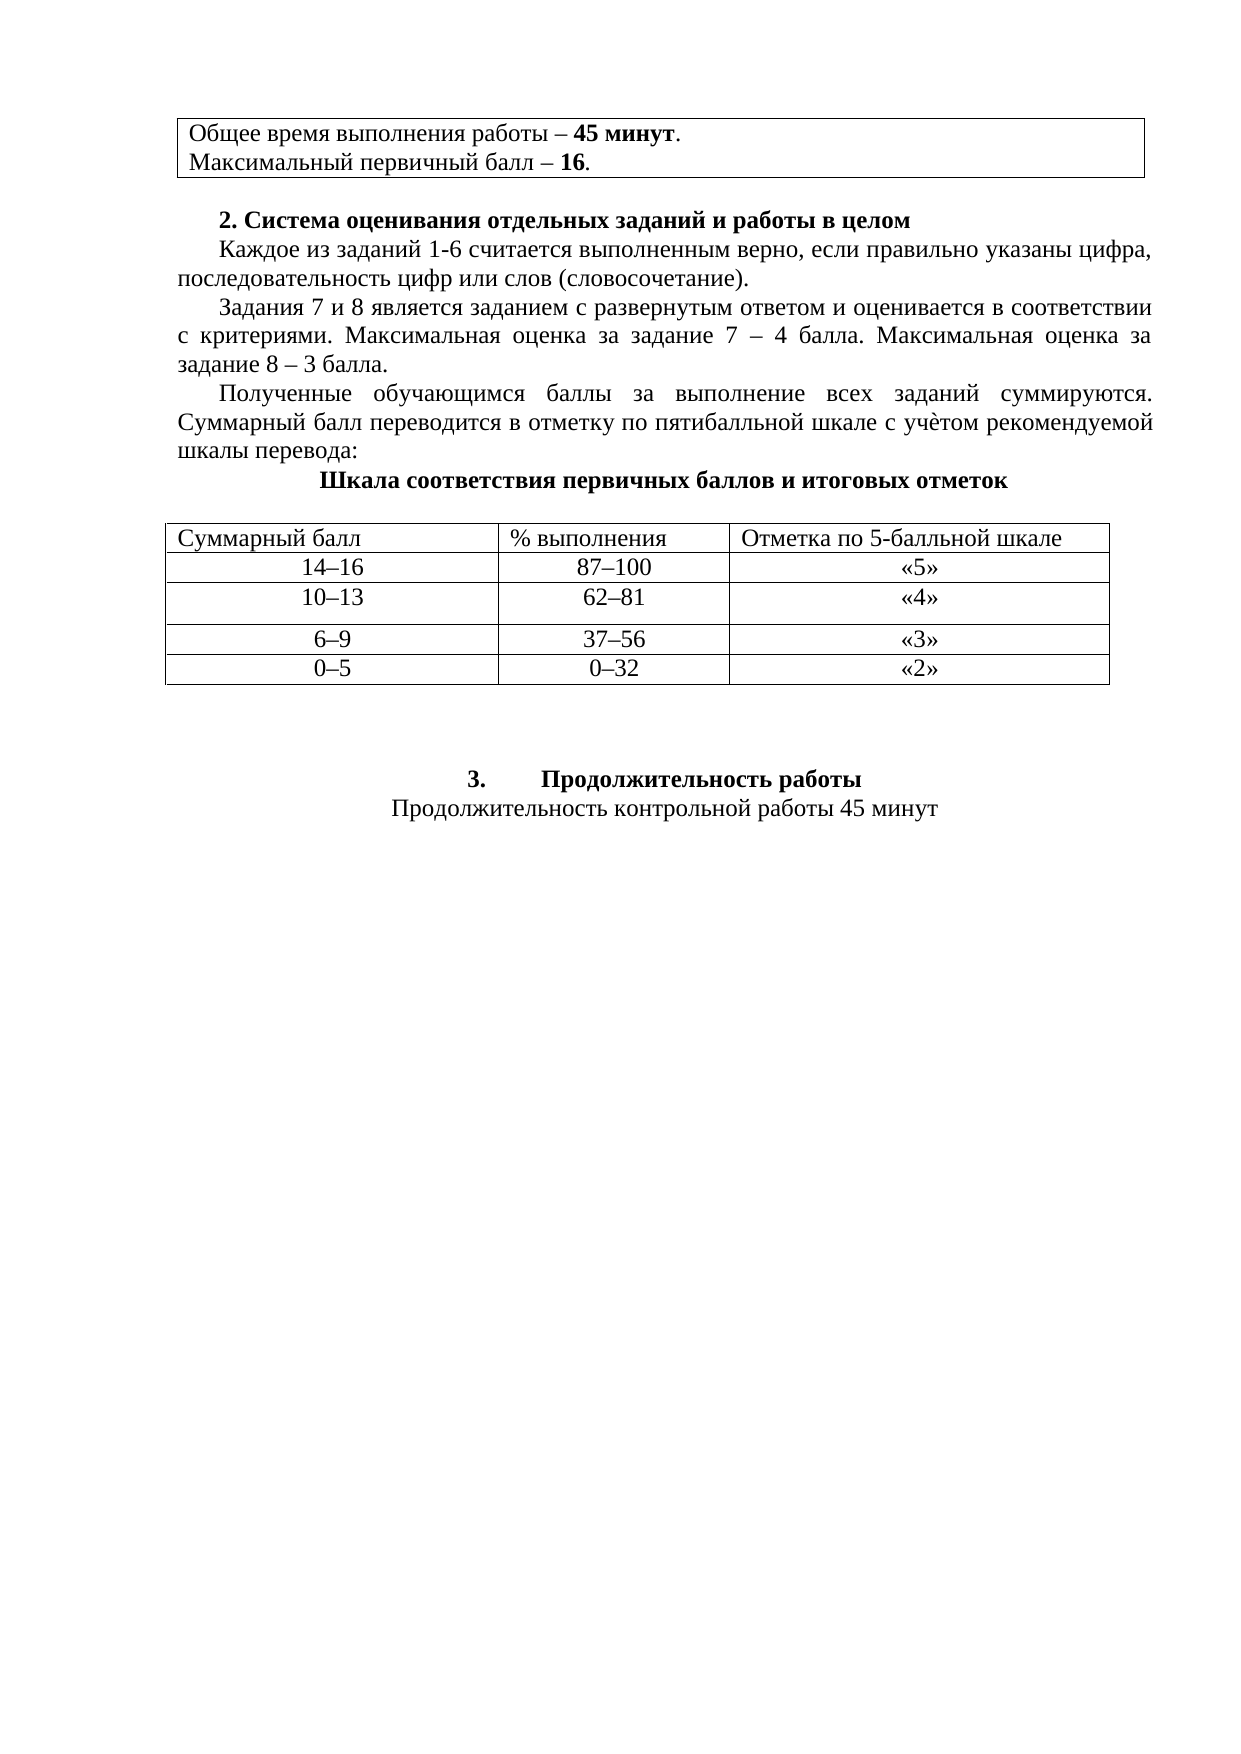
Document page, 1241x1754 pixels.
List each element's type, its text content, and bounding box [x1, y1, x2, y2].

text Задания 7 и 8 является заданием с развернутым ответом и оценивается в соответствии с критериями. Максимальная оценка за задание 7 – 4 балла. Максимальная оценка за задание 8 – 3 балла. [177, 292, 1158, 378]
text 2. Система оценивания отдельных заданий и работы в целом [218, 206, 1154, 234]
text «4» [901, 582, 1154, 611]
text 6–9 0–5 [307, 624, 351, 682]
text 37–56 0–32 [583, 624, 652, 682]
text Полученные обучающимся баллы за выполнение всех заданий суммируются. Суммарный балл переводится в отметку по пятибалльной шкале с учѐтом рекомендуемой шкалы перевода: [177, 378, 1153, 464]
text Шкала соответствия первичных баллов и итоговых отметок [319, 465, 1154, 493]
text Каждое из заданий 1-6 считается выполненным верно, если правильно указаны цифра, последовательность цифр или слов (словосочетание). [177, 234, 1157, 292]
text % выполнения 87–100 [510, 523, 673, 581]
text Отметка по 5-балльной шкале «5» [741, 523, 1069, 581]
text Суммарный балл 14–16 10–13 [177, 523, 370, 611]
text 62–81 [583, 582, 669, 611]
text 3. Продолжительность работы Продолжительность контрольной работы 45 минут [391, 765, 943, 822]
text Общее время выполнения работы – 45 минут. Максимальный первичный балл – 16. [188, 118, 688, 176]
text «3» «2» [894, 624, 939, 682]
